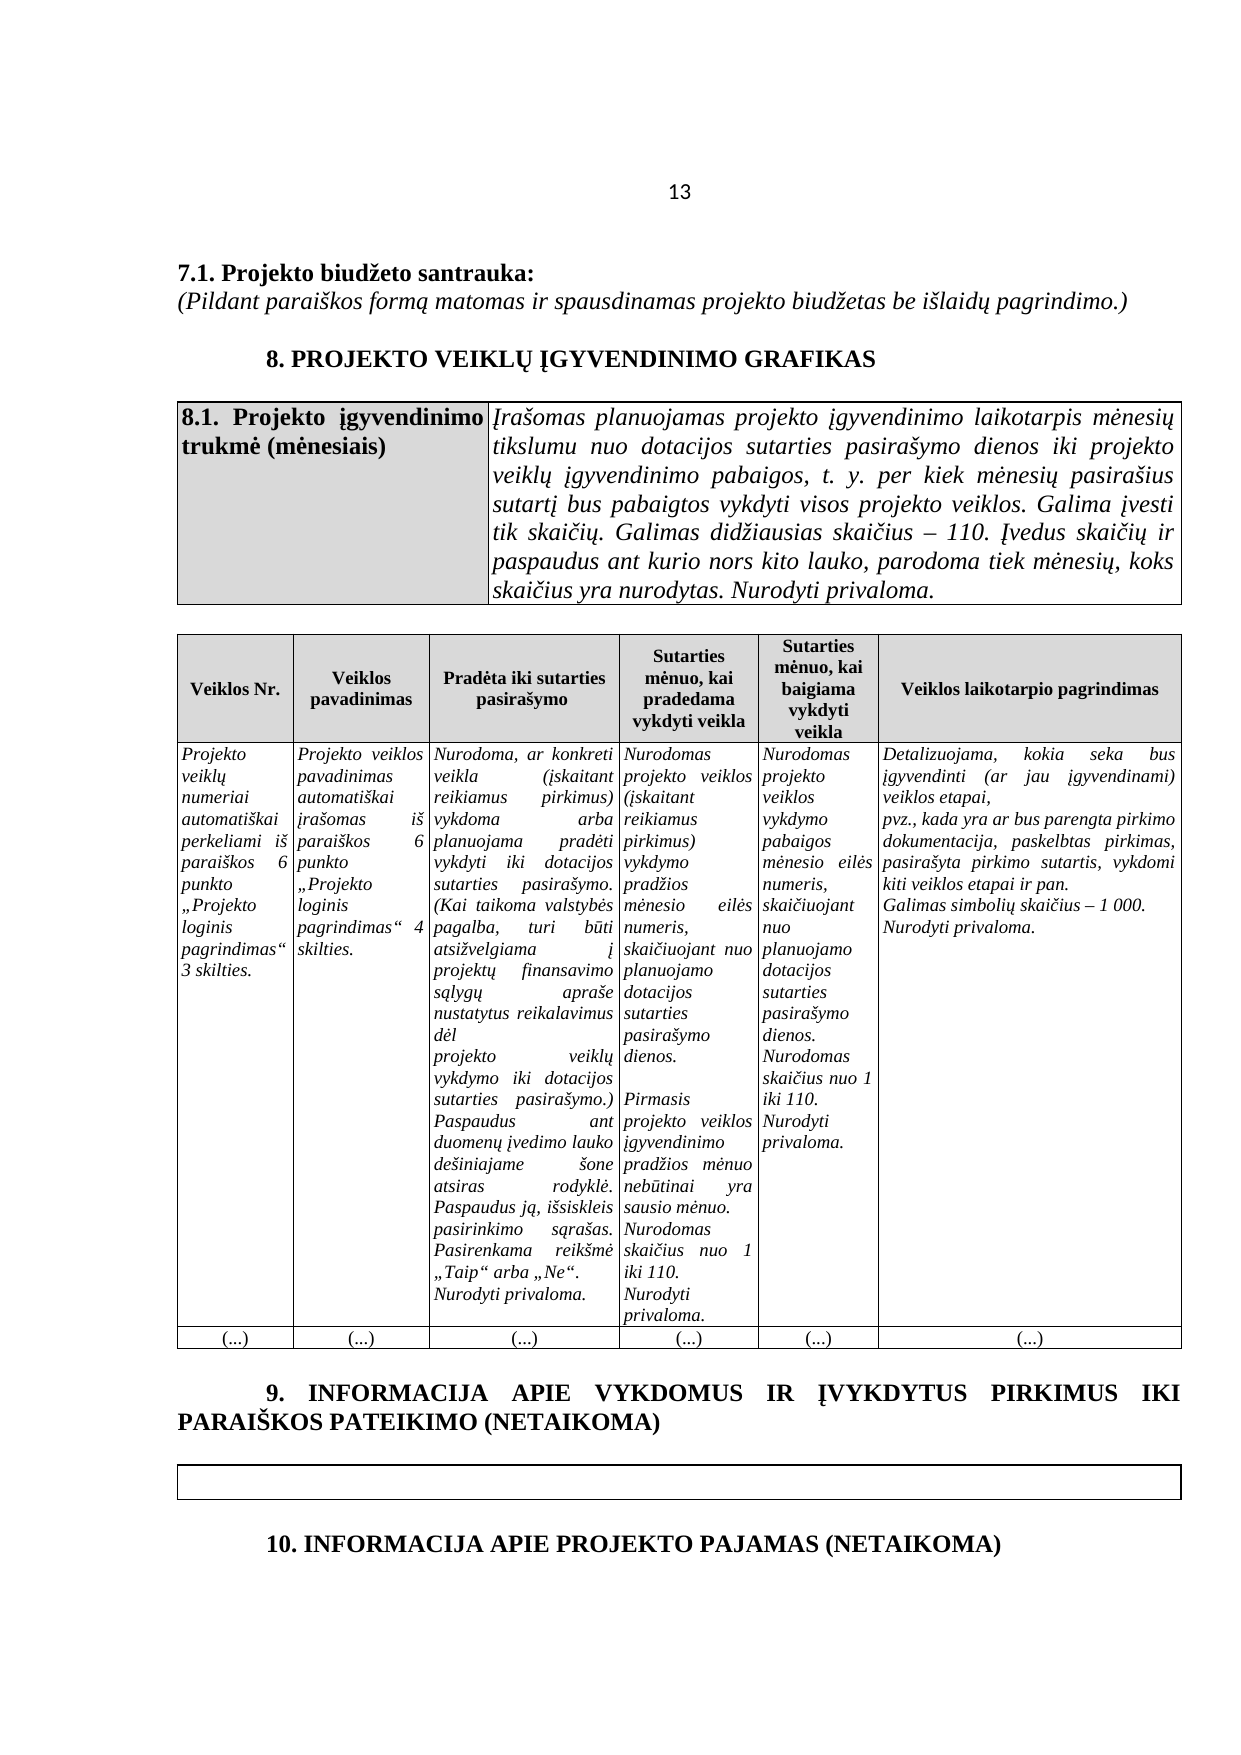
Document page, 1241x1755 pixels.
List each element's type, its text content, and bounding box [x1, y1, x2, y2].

table_cell Projekto veiklų numeriai automatiškai perkeliami iš paraiškos 6 punkto „Projekto loginis pagrindimas“ 3 skilties. [178, 743, 293, 1326]
table_header Veiklos laikotarpio pagrindimas [879, 635, 1181, 742]
table_cell (...) [620, 1327, 758, 1348]
table_header Sutarties mėnuo, kai pradedama vykdyti veikla [620, 635, 758, 742]
table_cell Nurodomas projekto veiklos vykdymo pabaigos mėnesio eilės numeris, skaičiuojant nuo planuojamo dotacijos sutarties pasirašymo dienos. Nurodomas skaičius nuo 1 iki 110. Nurodyti privaloma. [759, 743, 878, 1326]
table_cell (...) [430, 1327, 619, 1348]
table_cell Detalizuojama, kokia seka bus įgyvendinti (ar jau įgyvendinami) veiklos etapai, pvz., kada yra ar bus parengta pirkimo dokumentacija, paskelbtas pirkimas, pasirašyta pirkimo sutartis, vykdomi kiti veiklos etapai ir pan. Galimas simbolių skaičius – 1 000. Nurodyti privaloma. [879, 743, 1181, 1326]
table_header Sutarties mėnuo, kai baigiama vykdyti veikla [759, 635, 878, 742]
text 7.1. Projekto biudžeto santrauka: [177, 258, 1181, 286]
table_cell (...) [294, 1327, 429, 1348]
table_cell Nurodoma, ar konkreti veikla (įskaitant reikiamus pirkimus) vykdoma arba planuojama pradėti vykdyti iki dotacijos sutarties pasirašymo. (Kai taikoma valstybės pagalba, turi būti atsižvelgiama į projektų finansavimo sąlygų apraše nustatytus reikalavimus dėl projekto veiklų vykdymo iki dotacijos sutarties pasirašymo.) Paspaudus ant duomenų įvedimo lauko dešiniajame šone atsiras rodyklė. Paspaudus ją, išsiskleis pasirinkimo sąrašas. Pasirenkama reikšmė „Taip“ arba „Ne“. Nurodyti privaloma. [430, 743, 619, 1326]
text (Pildant paraiškos formą matomas ir spausdinamas projekto biudžetas be išlaidų pagrindimo.) [177, 286, 1181, 315]
table_header Veiklos Nr. [178, 635, 293, 742]
text 8. PROJEKTO VEIKLŲ ĮGYVENDINIMO GRAFIKAS [177, 344, 1181, 373]
table_header Veiklos pavadinimas [294, 635, 429, 742]
text 10. INFORMACIJA APIE PROJEKTO PAJAMAS (NETAIKOMA) [177, 1529, 1181, 1557]
table_header Pradėta iki sutarties pasirašymo [430, 635, 619, 742]
text 9. INFORMACIJA APIE VYKDOMUS IR ĮVYKDYTUS PIRKIMUS IKI PARAIŠKOS PATEIKIMO (NETAIKOMA) [177, 1378, 1181, 1435]
table_cell Projekto veiklos pavadinimas automatiškai įrašomas iš paraiškos 6 punkto „Projekto loginis pagrindimas“ 4 skilties. [294, 743, 429, 1326]
table_cell (...) [759, 1327, 878, 1348]
table_header [178, 1466, 1180, 1499]
table_header 8.1. Projekto įgyvendinimo trukmė (mėnesiais) [178, 403, 488, 604]
